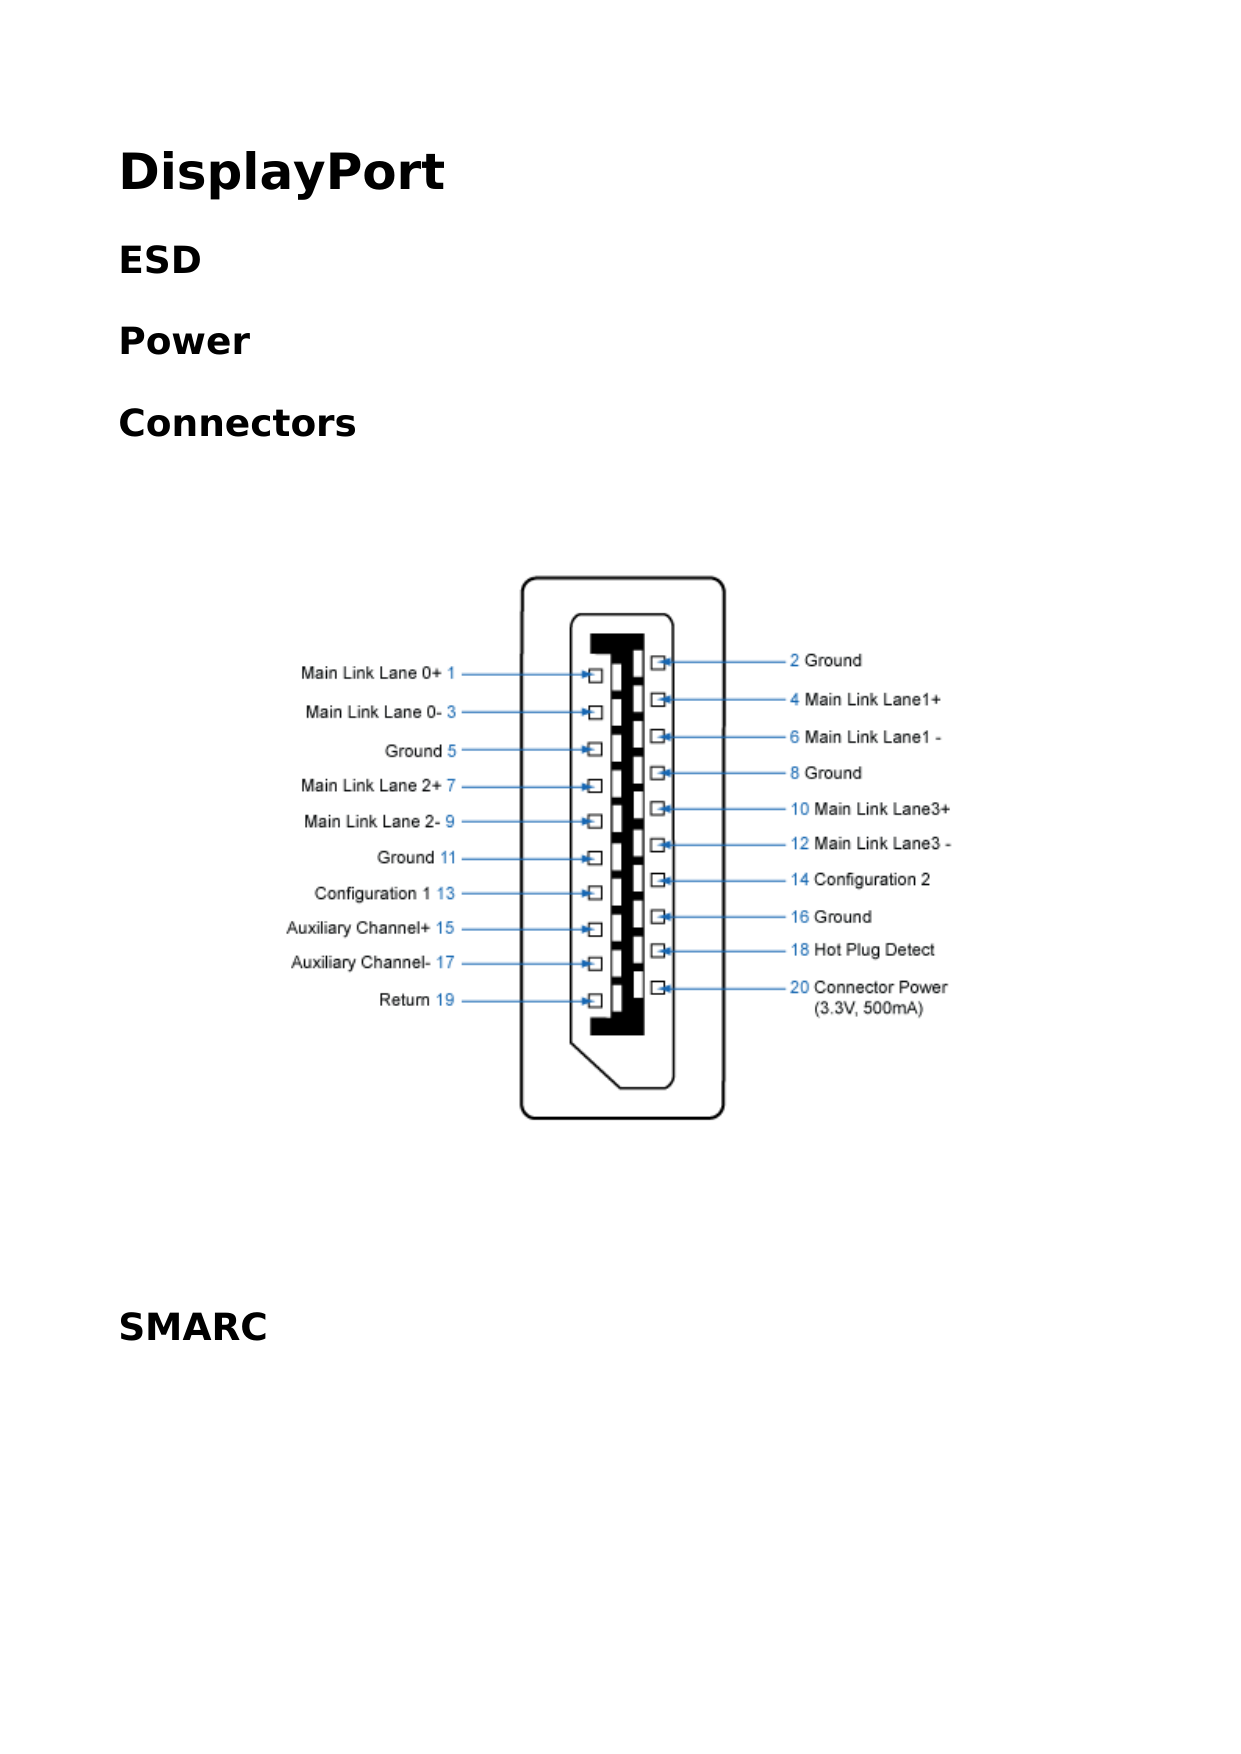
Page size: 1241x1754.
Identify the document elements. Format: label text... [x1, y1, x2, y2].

subtitle Power [118, 320, 1122, 364]
picture [229, 457, 1011, 1239]
subtitle Connectors [118, 401, 1122, 445]
subtitle ESD [118, 239, 1122, 282]
subtitle SMARC [118, 1305, 1122, 1349]
subtitle DisplayPort [118, 143, 1122, 201]
